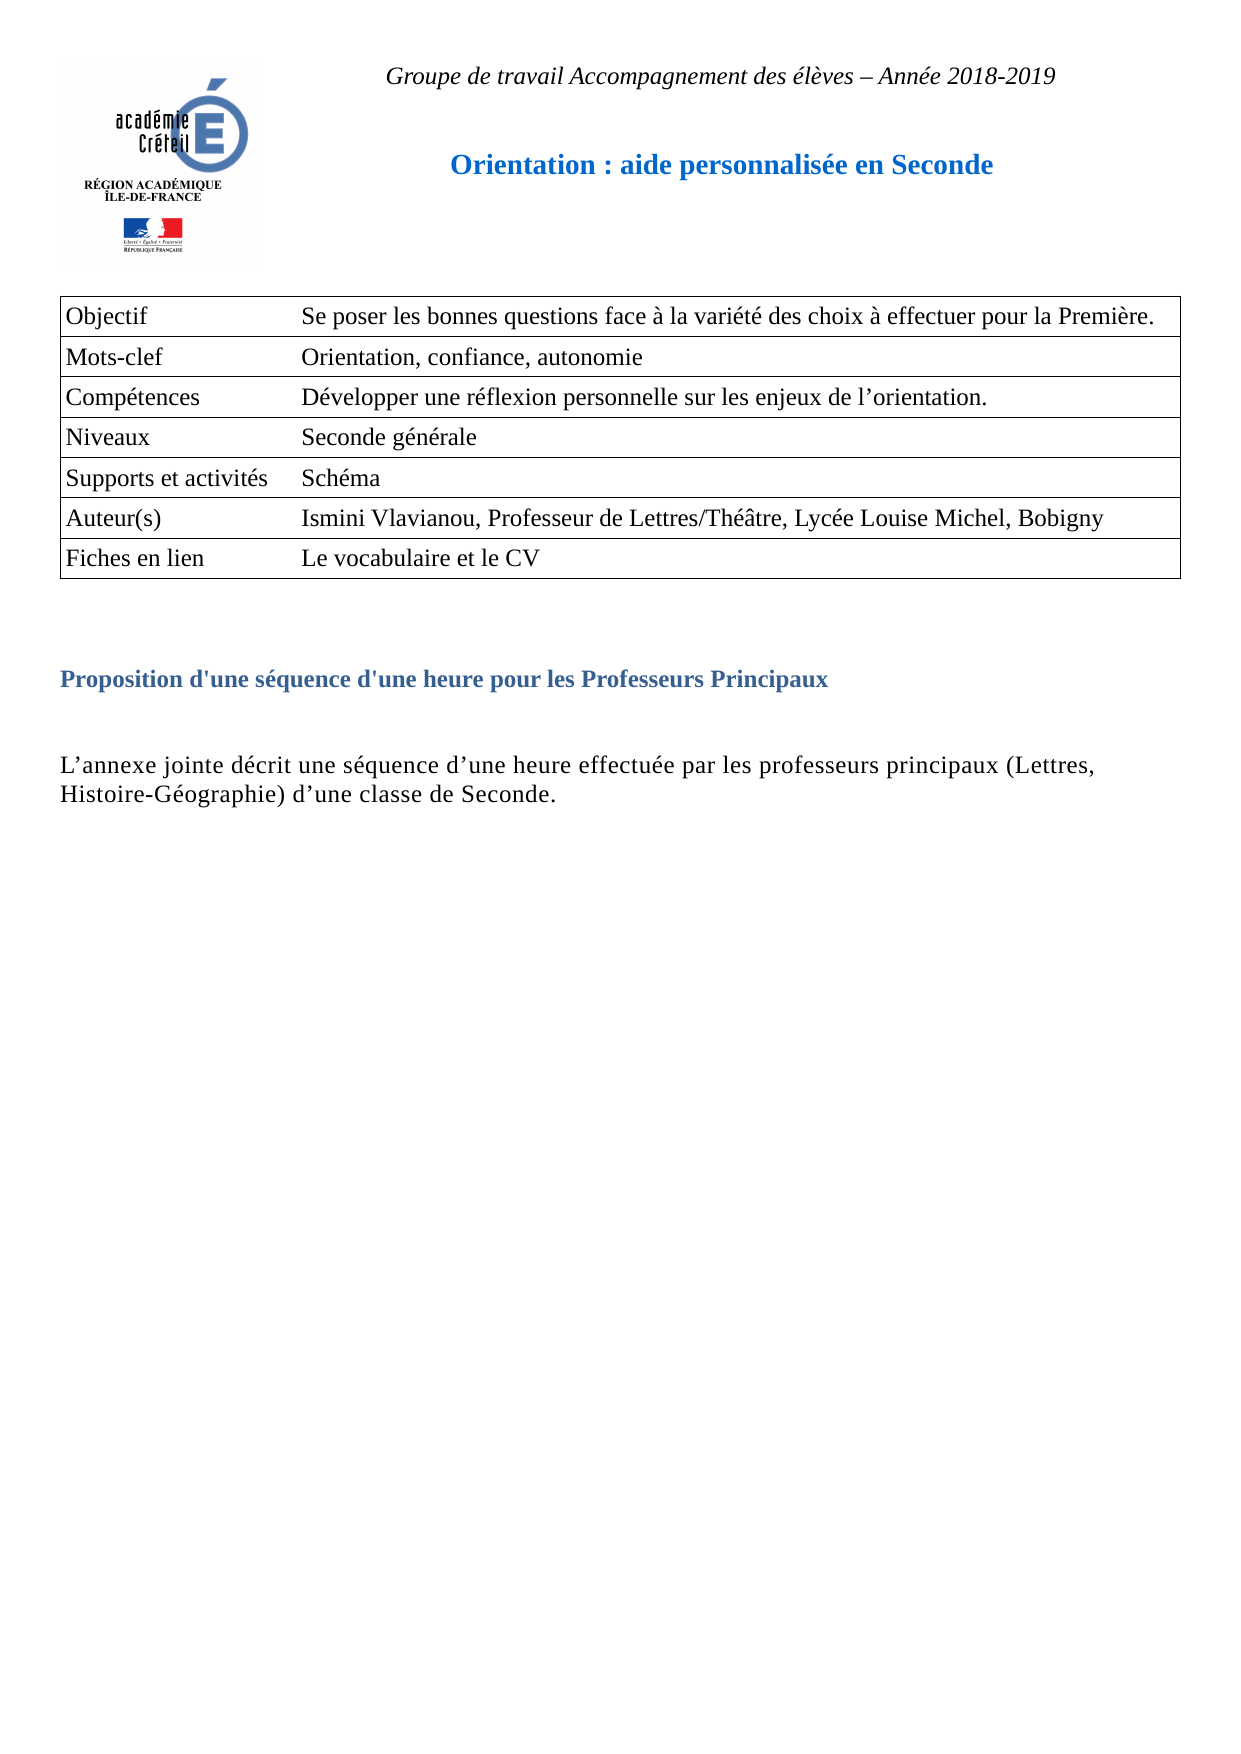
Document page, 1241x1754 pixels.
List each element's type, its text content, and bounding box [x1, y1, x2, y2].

table_cell Compétences [61, 377, 295, 417]
table_cell Orientation, confiance, autonomie [295, 337, 1180, 376]
table_cell Mots-clef [61, 337, 295, 376]
table_header Objectif [61, 297, 295, 336]
text Orientation : aide personnalisée en Seconde [264, 147, 1179, 181]
subtitle Proposition d'une séquence d'une heure pour les Professeurs Principaux [60, 664, 1179, 693]
table_cell Seconde générale [295, 418, 1180, 457]
table_cell Schéma [295, 458, 1180, 497]
table_cell Fiches en lien [61, 539, 295, 578]
table_cell Développer une réflexion personnelle sur les enjeux de l’orientation. [295, 377, 1180, 417]
table_cell Auteur(s) [61, 498, 295, 537]
picture [59, 60, 264, 267]
table_cell Le vocabulaire et le CV [295, 539, 1180, 578]
table_cell Supports et activités [61, 458, 295, 497]
table_header Se poser les bonnes questions face à la variété des choix à effectuer pour la Première. [295, 297, 1180, 336]
text L’annexe jointe décrit une séquence d’une heure effectuée par les professeurs principaux (Lettres, Histoire-Géographie) d’une classe de Seconde. [60, 750, 1179, 808]
table_cell Ismini Vlavianou, Professeur de Lettres/Théâtre, Lycée Louise Michel, Bobigny [295, 498, 1180, 537]
text Groupe de travail Accompagnement des élèves – Année 2018-2019 [264, 61, 1179, 89]
table_cell Niveaux [61, 418, 295, 457]
